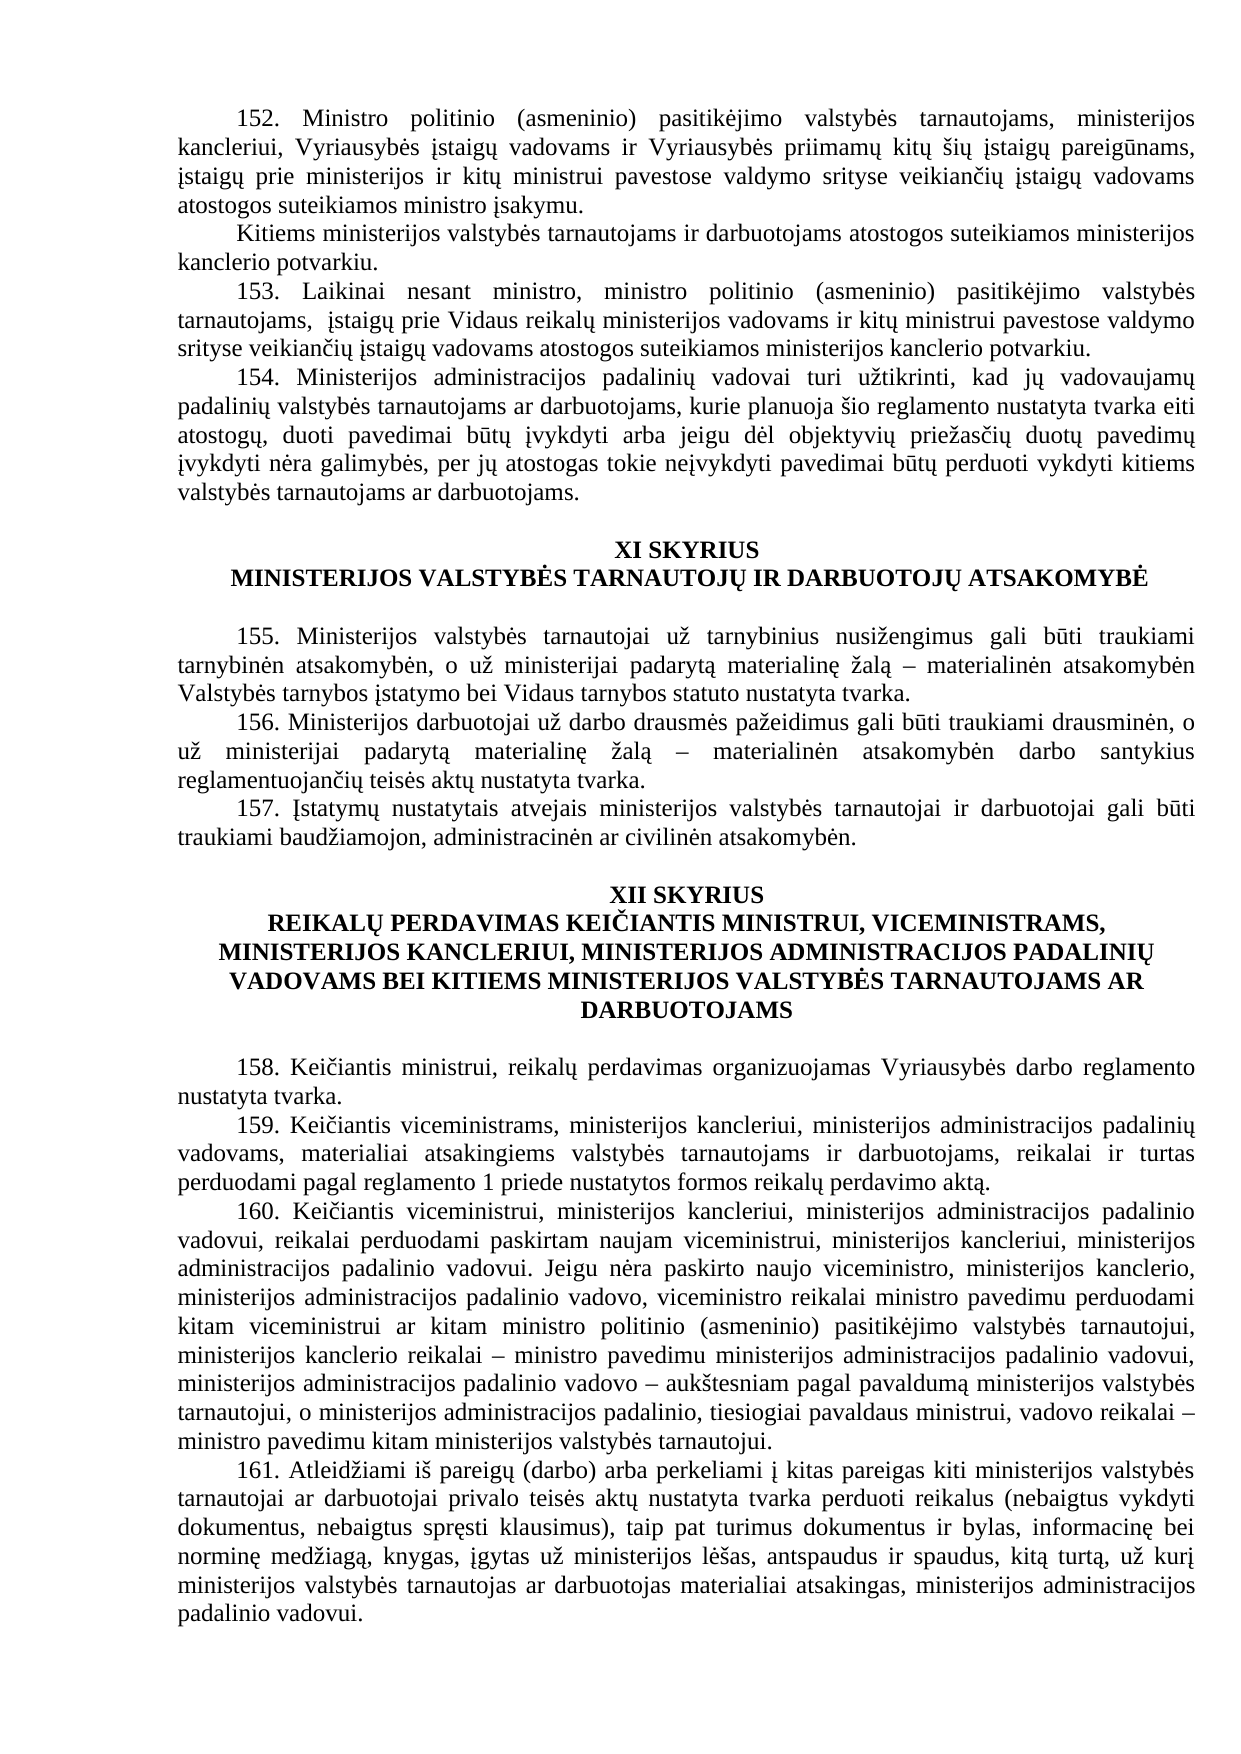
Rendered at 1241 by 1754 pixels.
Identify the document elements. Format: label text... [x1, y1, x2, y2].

text 158. Keičiantis ministrui, reikalų perdavimas organizuojamas Vyriausybės darbo reglamento nustatyta tvarka. [177, 1052, 1196, 1110]
text 154. Ministerijos administracijos padalinių vadovai turi užtikrinti, kad jų vadovaujamų padalinių valstybės tarnautojams ar darbuotojams, kurie planuoja šio reglamento nustatyta tvarka eiti atostogų, duoti pavedimai būtų įvykdyti arba jeigu dėl objektyvių priežasčių duotų pavedimų įvykdyti nėra galimybės, per jų atostogas tokie neįvykdyti pavedimai būtų perduoti vykdyti kitiems valstybės tarnautojams ar darbuotojams. [177, 362, 1196, 506]
text 160. Keičiantis viceministrui, ministerijos kancleriui, ministerijos administracijos padalinio vadovui, reikalai perduodami paskirtam naujam viceministrui, ministerijos kancleriui, ministerijos administracijos padalinio vadovui. Jeigu nėra paskirto naujo viceministro, ministerijos kanclerio, ministerijos administracijos padalinio vadovo, viceministro reikalai ministro pavedimu perduodami kitam viceministrui ar kitam ministro politinio (asmeninio) pasitikėjimo valstybės tarnautojui, ministerijos kanclerio reikalai – ministro pavedimu ministerijos administracijos padalinio vadovui, ministerijos administracijos padalinio vadovo – aukštesniam pagal pavaldumą ministerijos valstybės tarnautojui, o ministerijos administracijos padalinio, tiesiogiai pavaldaus ministrui, vadovo reikalai – ministro pavedimu kitam ministerijos valstybės tarnautojui. [177, 1196, 1196, 1455]
text XII SKYRIUS [177, 880, 1196, 908]
text 152. Ministro politinio (asmeninio) pasitikėjimo valstybės tarnautojams, ministerijos kancleriui, Vyriausybės įstaigų vadovams ir Vyriausybės priimamų kitų šių įstaigų pareigūnams, įstaigų prie ministerijos ir kitų ministrui pavestose valdymo srityse veikiančių įstaigų vadovams atostogos suteikiamos ministro įsakymu. [177, 103, 1196, 218]
text Kitiems ministerijos valstybės tarnautojams ir darbuotojams atostogos suteikiamos ministerijos kanclerio potvarkiu. [177, 218, 1196, 276]
text 161. Atleidžiami iš pareigų (darbo) arba perkeliami į kitas pareigas kiti ministerijos valstybės tarnautojai ar darbuotojai privalo teisės aktų nustatyta tvarka perduoti reikalus (nebaigtus vykdyti dokumentus, nebaigtus spręsti klausimus), taip pat turimus dokumentus ir bylas, informacinę bei norminę medžiagą, knygas, įgytas už ministerijos lėšas, antspaudus ir spaudus, kitą turtą, už kurį ministerijos valstybės tarnautojas ar darbuotojas materialiai atsakingas, ministerijos administracijos padalinio vadovui. [177, 1455, 1196, 1627]
text 155. Ministerijos valstybės tarnautojai už tarnybinius nusižengimus gali būti traukiami tarnybinėn atsakomybėn, o už ministerijai padarytą materialinę žalą – materialinėn atsakomybėn Valstybės tarnybos įstatymo bei Vidaus tarnybos statuto nustatyta tvarka. [177, 621, 1196, 707]
text XI SKYRIUS [177, 535, 1196, 563]
text REIKALŲ PERDAVIMAS KEIČIANTIS MINISTRUI, VICEMINISTRAMS, [177, 908, 1196, 937]
text MINISTERIJOS VALSTYBĖS TARNAUTOJŲ IR DARBUOTOJŲ ATSAKOMYBĖ [177, 563, 1196, 592]
text 153. Laikinai nesant ministro, ministro politinio (asmeninio) pasitikėjimo valstybės tarnautojams, įstaigų prie Vidaus reikalų ministerijos vadovams ir kitų ministrui pavestose valdymo srityse veikiančių įstaigų vadovams atostogos suteikiamos ministerijos kanclerio potvarkiu. [177, 276, 1196, 362]
text 159. Keičiantis viceministrams, ministerijos kancleriui, ministerijos administracijos padalinių vadovams, materialiai atsakingiems valstybės tarnautojams ir darbuotojams, reikalai ir turtas perduodami pagal reglamento 1 priede nustatytos formos reikalų perdavimo aktą. [177, 1110, 1196, 1196]
text 156. Ministerijos darbuotojai už darbo drausmės pažeidimus gali būti traukiami drausminėn, o už ministerijai padarytą materialinę žalą – materialinėn atsakomybėn darbo santykius reglamentuojančių teisės aktų nustatyta tvarka. [177, 707, 1196, 793]
text MINISTERIJOS KANCLERIUI, MINISTERIJOS ADMINISTRACIJOS PADALINIŲ VADOVAMS BEI KITIEMS MINISTERIJOS VALSTYBĖS TARNAUTOJAMS AR DARBUOTOJAMS [177, 937, 1196, 1023]
text 157. Įstatymų nustatytais atvejais ministerijos valstybės tarnautojai ir darbuotojai gali būti traukiami baudžiamojon, administracinėn ar civilinėn atsakomybėn. [177, 793, 1196, 851]
